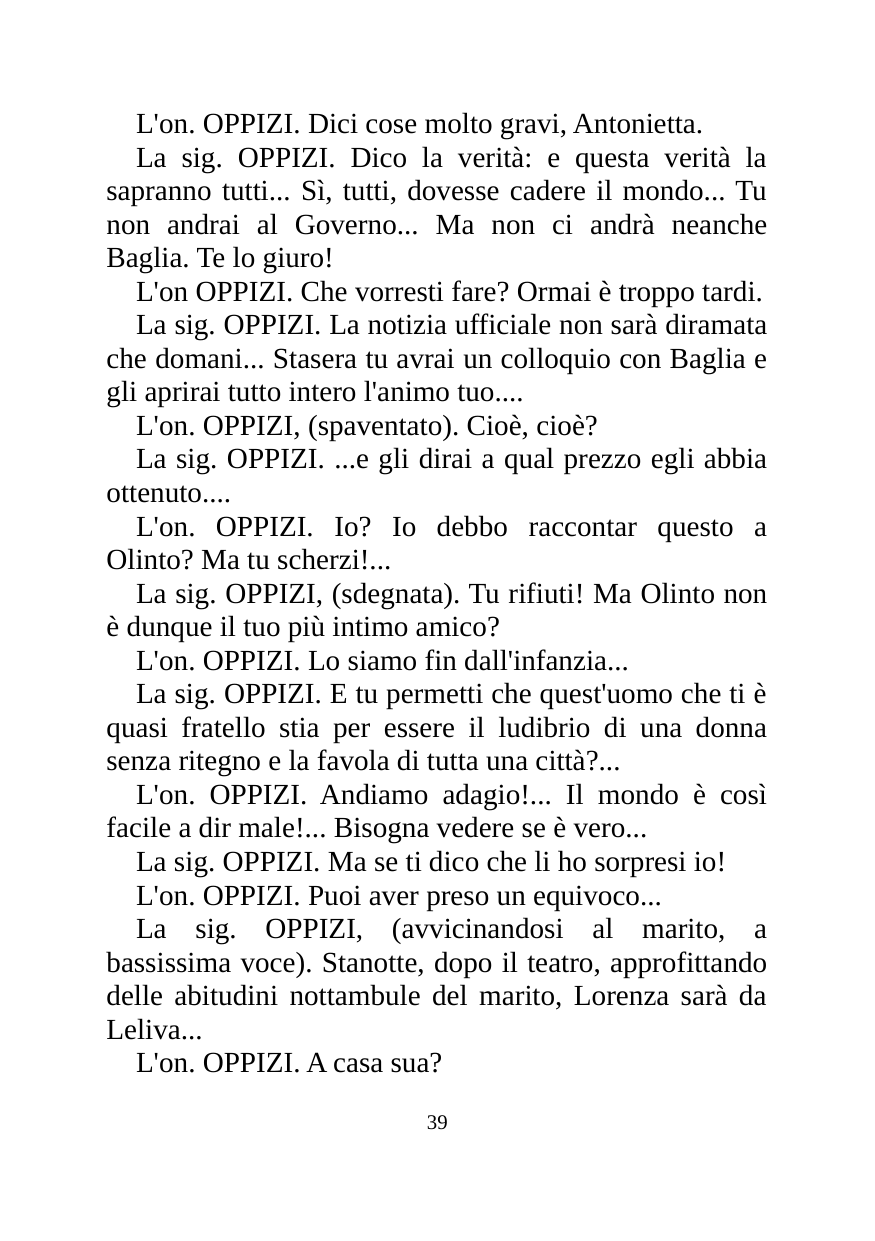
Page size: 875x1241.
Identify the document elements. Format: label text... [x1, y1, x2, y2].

text La sig. OPPIZI. E tu permetti che quest'uomo che ti è quasi fratello stia per essere il ludibrio di una donna senza ritegno e la favola di tutta una città?... [106, 676, 768, 777]
text L'on. OPPIZI, (spaventato). Cioè, cioè? [106, 408, 768, 442]
text L'on. OPPIZI. Puoi aver preso un equivoco... [106, 878, 768, 911]
text L'on. OPPIZI. A casa sua? [106, 1045, 768, 1079]
text La sig. OPPIZI. La notizia ufficiale non sarà diramata che domani... Stasera tu avrai un colloquio con Baglia e gli aprirai tutto intero l'animo tuo.... [106, 307, 768, 408]
text La sig. OPPIZI. Ma se ti dico che li ho sorpresi io! [106, 844, 768, 878]
text L'on. OPPIZI. Lo siamo fin dall'infanzia... [106, 643, 768, 676]
text La sig. OPPIZI. ...e gli dirai a qual prezzo egli abbia ottenuto.... [106, 442, 768, 509]
text La sig. OPPIZI, (sdegnata). Tu rifiuti! Ma Olinto non è dunque il tuo più intimo amico? [106, 576, 768, 643]
text L'on. OPPIZI. Dici cose molto gravi, Antonietta. [106, 106, 768, 140]
text L'on OPPIZI. Che vorresti fare? Ormai è troppo tardi. [106, 274, 768, 307]
text L'on. OPPIZI. Io? Io debbo raccontar questo a Olinto? Ma tu scherzi!... [106, 509, 768, 576]
text L'on. OPPIZI. Andiamo adagio!... Il mondo è così facile a dir male!... Bisogna vedere se è vero... [106, 777, 768, 844]
text La sig. OPPIZI, (avvicinandosi al marito, a bassissima voce). Stanotte, dopo il teatro, approfittando delle abitudini nottambule del marito, Lorenza sarà da Leliva... [106, 911, 768, 1045]
text La sig. OPPIZI. Dico la verità: e questa verità la sapranno tutti... Sì, tutti, dovesse cadere il mondo... Tu non andrai al Governo... Ma non ci andrà neanche Baglia. Te lo giuro! [106, 140, 768, 274]
